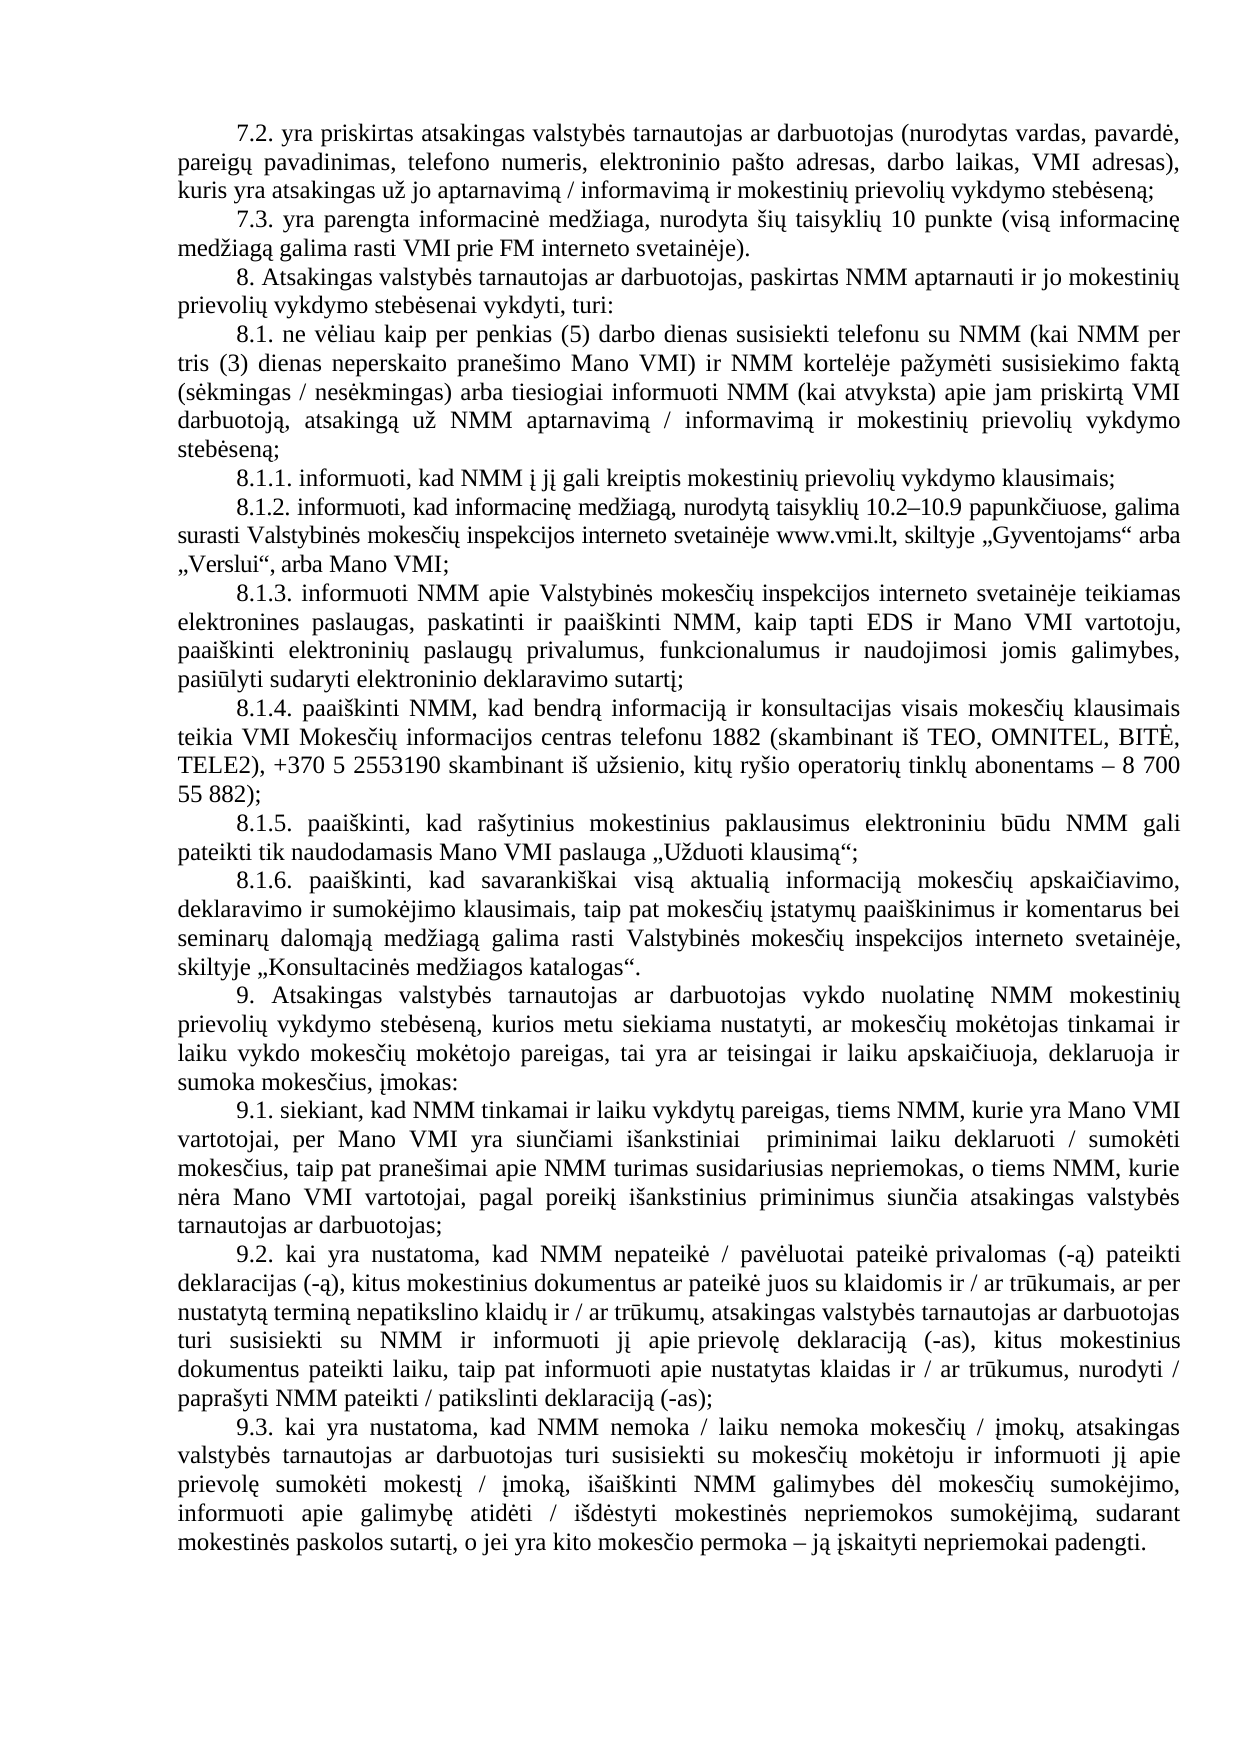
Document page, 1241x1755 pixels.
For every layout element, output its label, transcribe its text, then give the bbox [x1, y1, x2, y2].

text 7.2. yra priskirtas atsakingas valstybės tarnautojas ar darbuotojas (nurodytas vardas, pavardė, pareigų pavadinimas, telefono numeris, elektroninio pašto adresas, darbo laikas, VMI adresas), kuris yra atsakingas už jo aptarnavimą / informavimą ir mokestinių prievolių vykdymo stebėseną; [177, 118, 1181, 204]
text 8.1.2. informuoti, kad informacinę medžiagą, nurodytą taisyklių 10.2–10.9 papunkčiuose, galima surasti Valstybinės mokesčių inspekcijos interneto svetainėje www.vmi.lt, skiltyje „Gyventojams“ arba „Verslui“, arba Mano VMI; [177, 492, 1181, 578]
text 9. Atsakingas valstybės tarnautojas ar darbuotojas vykdo nuolatinę NMM mokestinių prievolių vykdymo stebėseną, kurios metu siekiama nustatyti, ar mokesčių mokėtojas tinkamai ir laiku vykdo mokesčių mokėtojo pareigas, tai yra ar teisingai ir laiku apskaičiuoja, deklaruoja ir sumoka mokesčius, įmokas: [177, 981, 1181, 1096]
text 8.1.4. paaiškinti NMM, kad bendrą informaciją ir konsultacijas visais mokesčių klausimais teikia VMI Mokesčių informacijos centras telefonu 1882 (skambinant iš TEO, OMNITEL, BITĖ, TELE2), +370 5 2553190 skambinant iš užsienio, kitų ryšio operatorių tinklų abonentams – 8 700 55 882); [177, 693, 1181, 808]
text 8.1.5. paaiškinti, kad rašytinius mokestinius paklausimus elektroniniu būdu NMM gali pateikti tik naudodamasis Mano VMI paslauga „Užduoti klausimą“; [177, 808, 1181, 866]
text 9.2. kai yra nustatoma, kad NMM nepateikė / pavėluotai pateikė privalomas (-ą) pateikti deklaracijas (-ą), kitus mokestinius dokumentus ar pateikė juos su klaidomis ir / ar trūkumais, ar per nustatytą terminą nepatikslino klaidų ir / ar trūkumų, atsakingas valstybės tarnautojas ar darbuotojas turi susisiekti su NMM ir informuoti jį apie prievolę deklaraciją (-as), kitus mokestinius dokumentus pateikti laiku, taip pat informuoti apie nustatytas klaidas ir / ar trūkumus, nurodyti / paprašyti NMM pateikti / patikslinti deklaraciją (-as); [177, 1239, 1181, 1412]
text 8. Atsakingas valstybės tarnautojas ar darbuotojas, paskirtas NMM aptarnauti ir jo mokestinių prievolių vykdymo stebėsenai vykdyti, turi: [177, 262, 1181, 319]
text 8.1.6. paaiškinti, kad savarankiškai visą aktualią informaciją mokesčių apskaičiavimo, deklaravimo ir sumokėjimo klausimais, taip pat mokesčių įstatymų paaiškinimus ir komentarus bei seminarų dalomąją medžiagą galima rasti Valstybinės mokesčių inspekcijos interneto svetainėje, skiltyje „Konsultacinės medžiagos katalogas“. [177, 866, 1181, 981]
text 7.3. yra parengta informacinė medžiaga, nurodyta šių taisyklių 10 punkte (visą informacinę medžiagą galima rasti VMI prie FM interneto svetainėje). [177, 204, 1181, 262]
text 9.1. siekiant, kad NMM tinkamai ir laiku vykdytų pareigas, tiems NMM, kurie yra Mano VMI vartotojai, per Mano VMI yra siunčiami išankstiniai priminimai laiku deklaruoti / sumokėti mokesčius, taip pat pranešimai apie NMM turimas susidariusias nepriemokas, o tiems NMM, kurie nėra Mano VMI vartotojai, pagal poreikį išankstinius priminimus siunčia atsakingas valstybės tarnautojas ar darbuotojas; [177, 1096, 1181, 1239]
text 8.1. ne vėliau kaip per penkias (5) darbo dienas susisiekti telefonu su NMM (kai NMM per tris (3) dienas neperskaito pranešimo Mano VMI) ir NMM kortelėje pažymėti susisiekimo faktą (sėkmingas / nesėkmingas) arba tiesiogiai informuoti NMM (kai atvyksta) apie jam priskirtą VMI darbuotoją, atsakingą už NMM aptarnavimą / informavimą ir mokestinių prievolių vykdymo stebėseną; [177, 319, 1181, 463]
text 9.3. kai yra nustatoma, kad NMM nemoka / laiku nemoka mokesčių / įmokų, atsakingas valstybės tarnautojas ar darbuotojas turi susisiekti su mokesčių mokėtoju ir informuoti jį apie prievolę sumokėti mokestį / įmoką, išaiškinti NMM galimybes dėl mokesčių sumokėjimo, informuoti apie galimybę atidėti / išdėstyti mokestinės nepriemokos sumokėjimą, sudarant mokestinės paskolos sutartį, o jei yra kito mokesčio permoka – ją įskaityti nepriemokai padengti. [177, 1412, 1181, 1556]
text 8.1.1. informuoti, kad NMM į jį gali kreiptis mokestinių prievolių vykdymo klausimais; [177, 463, 1181, 492]
text 8.1.3. informuoti NMM apie Valstybinės mokesčių inspekcijos interneto svetainėje teikiamas elektronines paslaugas, paskatinti ir paaiškinti NMM, kaip tapti EDS ir Mano VMI vartotoju, paaiškinti elektroninių paslaugų privalumus, funkcionalumus ir naudojimosi jomis galimybes, pasiūlyti sudaryti elektroninio deklaravimo sutartį; [177, 578, 1181, 693]
